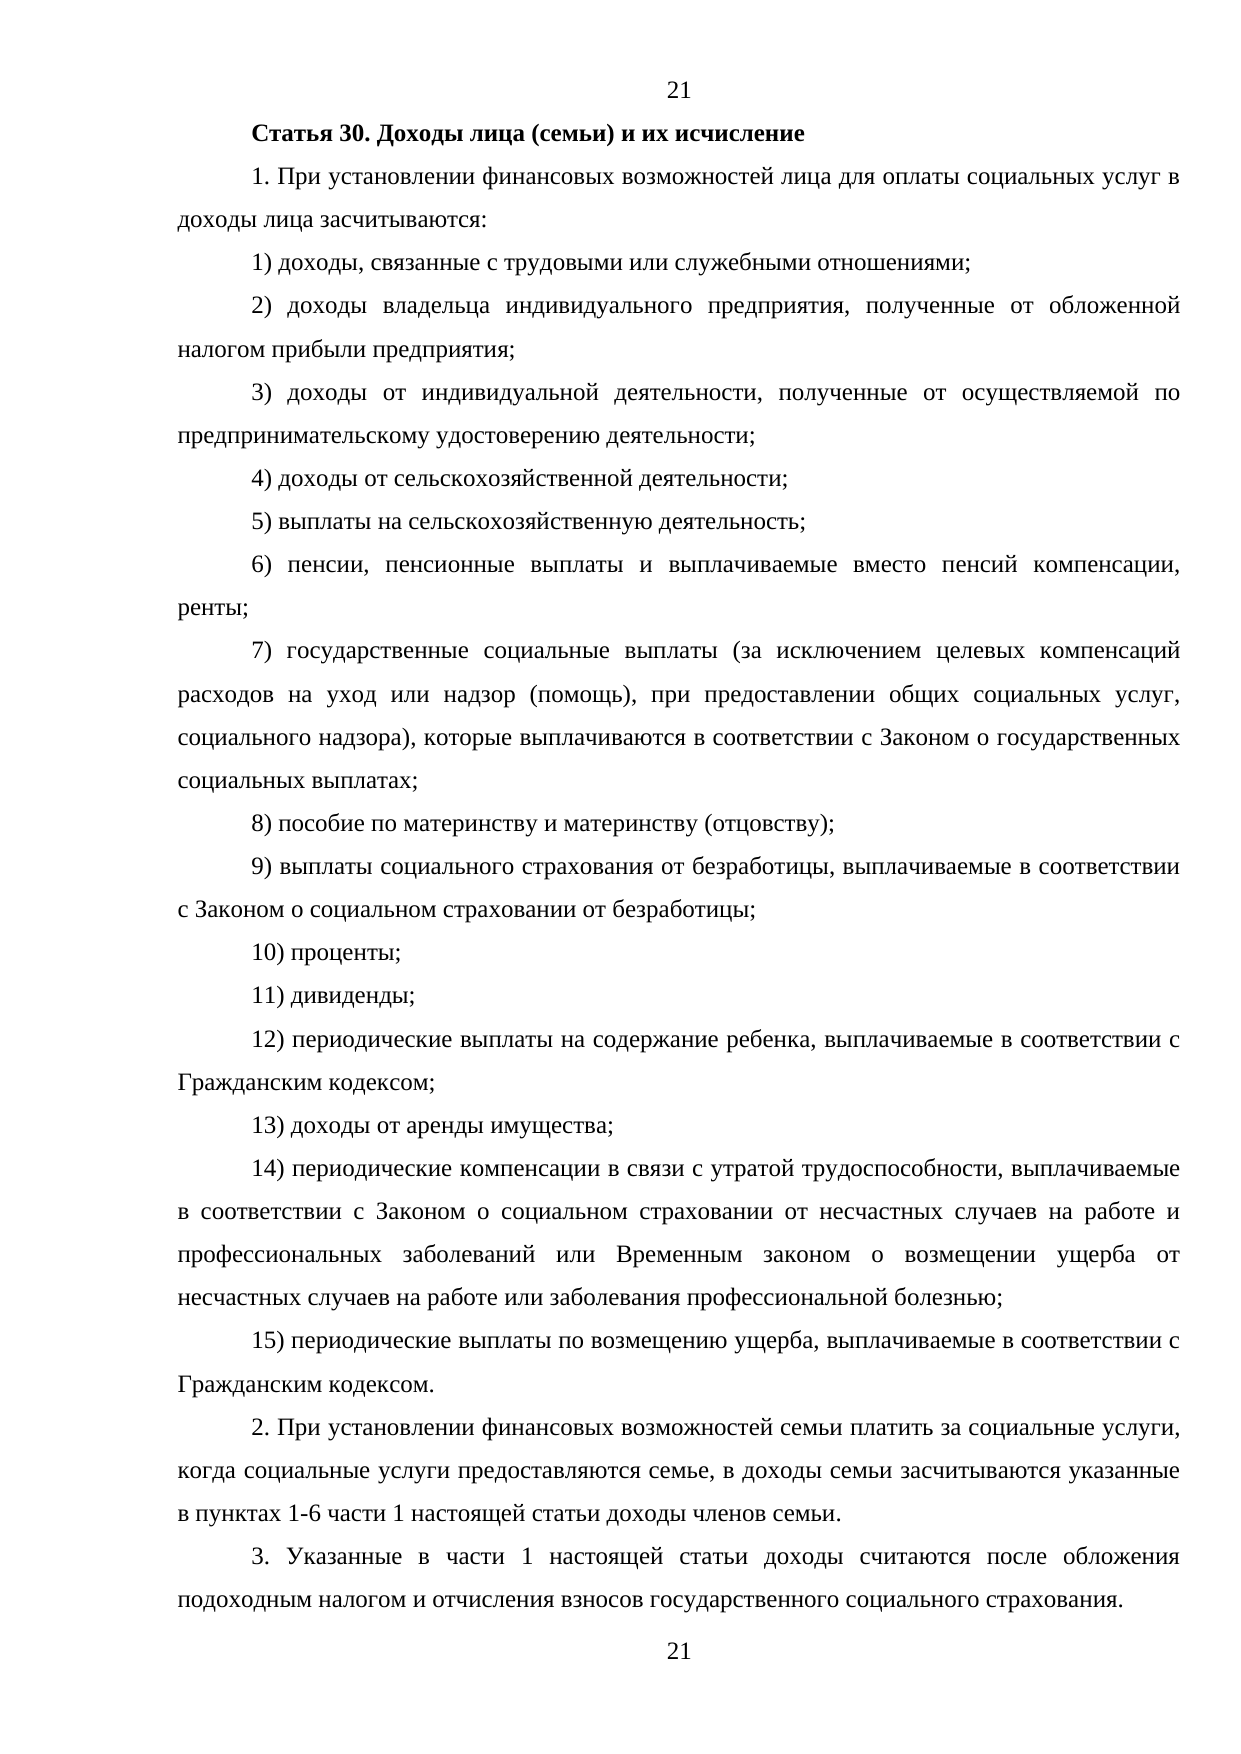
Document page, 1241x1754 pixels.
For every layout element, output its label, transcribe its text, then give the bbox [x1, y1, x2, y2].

text 1) доходы, связанные с трудовыми или служебными отношениями; [177, 247, 1181, 276]
text 8) пособие по материнству и материнству (отцовству); [177, 808, 1181, 837]
text 2. При установлении финансовых возможностей семьи платить за социальные услуги, когда социальные услуги предоставляются семье, в доходы семьи засчитываются указанные в пунктах 1-6 части 1 настоящей статьи доходы членов семьи. [177, 1412, 1181, 1527]
text 9) выплаты социального страхования от безработицы, выплачиваемые в соответствии с Законом о социальном страховании от безработицы; [177, 851, 1181, 923]
text 10) проценты; [177, 937, 1181, 966]
text 6) пенсии, пенсионные выплаты и выплачиваемые вместо пенсий компенсации, ренты; [177, 549, 1181, 621]
text Статья 30. Доходы лица (семьи) и их исчисление [177, 118, 1181, 147]
text 1. При установлении финансовых возможностей лица для оплаты социальных услуг в доходы лица засчитываются: [177, 161, 1181, 233]
text 11) дивиденды; [177, 981, 1181, 1009]
text 15) периодические выплаты по возмещению ущерба, выплачиваемые в соответствии с Гражданским кодексом. [177, 1326, 1181, 1397]
text 12) периодические выплаты на содержание ребенка, выплачиваемые в соответствии с Гражданским кодексом; [177, 1024, 1181, 1096]
text 2) доходы владельца индивидуального предприятия, полученные от обложенной налогом прибыли предприятия; [177, 291, 1181, 362]
text 13) доходы от аренды имущества; [177, 1110, 1181, 1139]
text 7) государственные социальные выплаты (за исключением целевых компенсаций расходов на уход или надзор (помощь), при предоставлении общих социальных услуг, социального надзора), которые выплачиваются в соответствии с Законом о государственных социальных выплатах; [177, 636, 1181, 794]
text 3) доходы от индивидуальной деятельности, полученные от осуществляемой по предпринимательскому удостоверению деятельности; [177, 377, 1181, 449]
text 3. Указанные в части 1 настоящей статьи доходы считаются после обложения подоходным налогом и отчисления взносов государственного социального страхования. [177, 1541, 1181, 1613]
text 5) выплаты на сельскохозяйственную деятельность; [177, 506, 1181, 535]
text 4) доходы от сельскохозяйственной деятельности; [177, 463, 1181, 492]
text 14) периодические компенсации в связи с утратой трудоспособности, выплачиваемые в соответствии с Законом о социальном страховании от несчастных случаев на работе и профессиональных заболеваний или Временным законом о возмещении ущерба от несчастных случаев на работе или заболевания профессиональной болезнью; [177, 1153, 1181, 1311]
